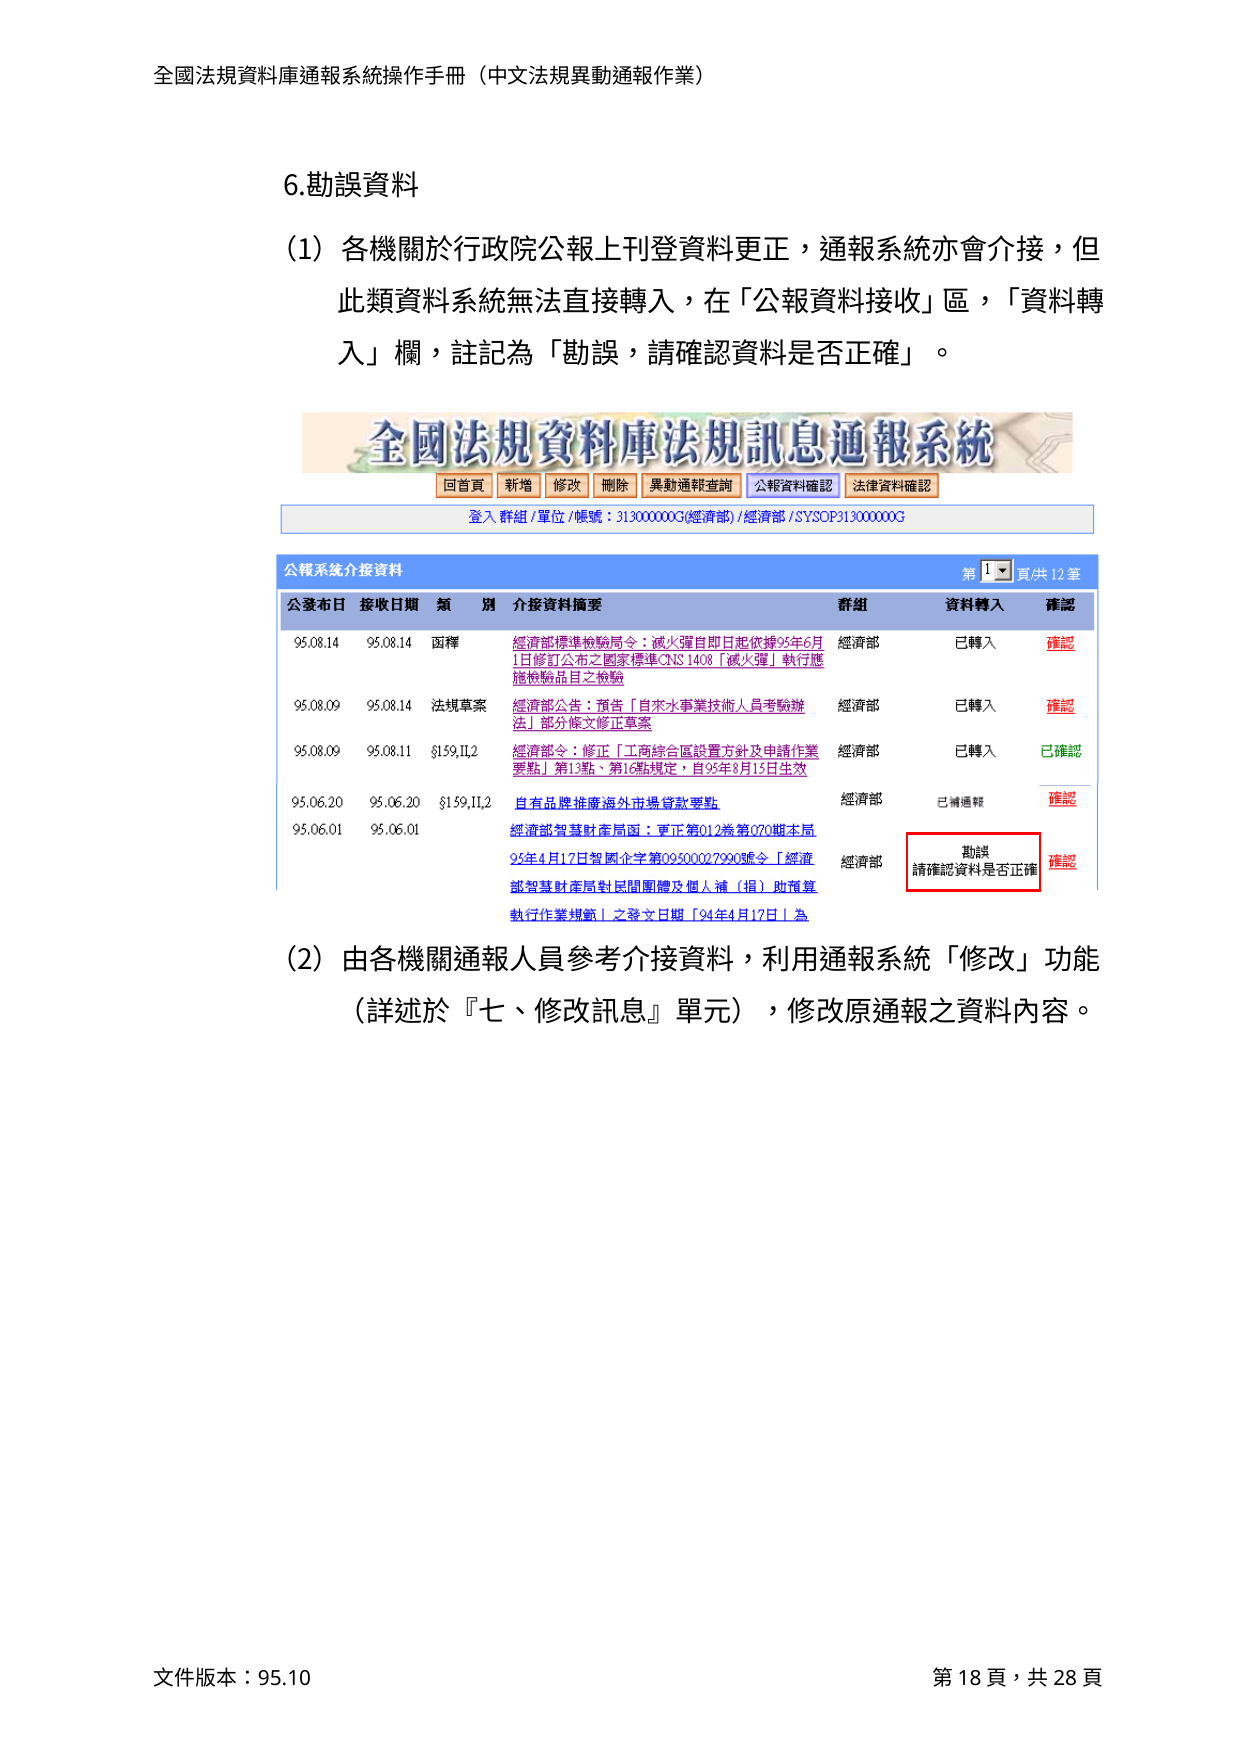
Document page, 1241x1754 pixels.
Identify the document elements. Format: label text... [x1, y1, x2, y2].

text （2）由各機關通報人員參考介接資料，利用通報系統「修改」功能（詳述於『七、修改訊息』單元），修改原通報之資料內容。 [269, 387, 1104, 1032]
text 6.勘誤資料 [283, 153, 1104, 206]
text （1）各機關於行政院公報上刊登資料更正，通報系統亦會介接，但此類資料系統無法直接轉入，在「公報資料接收」區，「資料轉入」欄，註記為「勘誤，請確認資料是否正確」。 [269, 218, 1104, 374]
picture [271, 408, 1102, 928]
